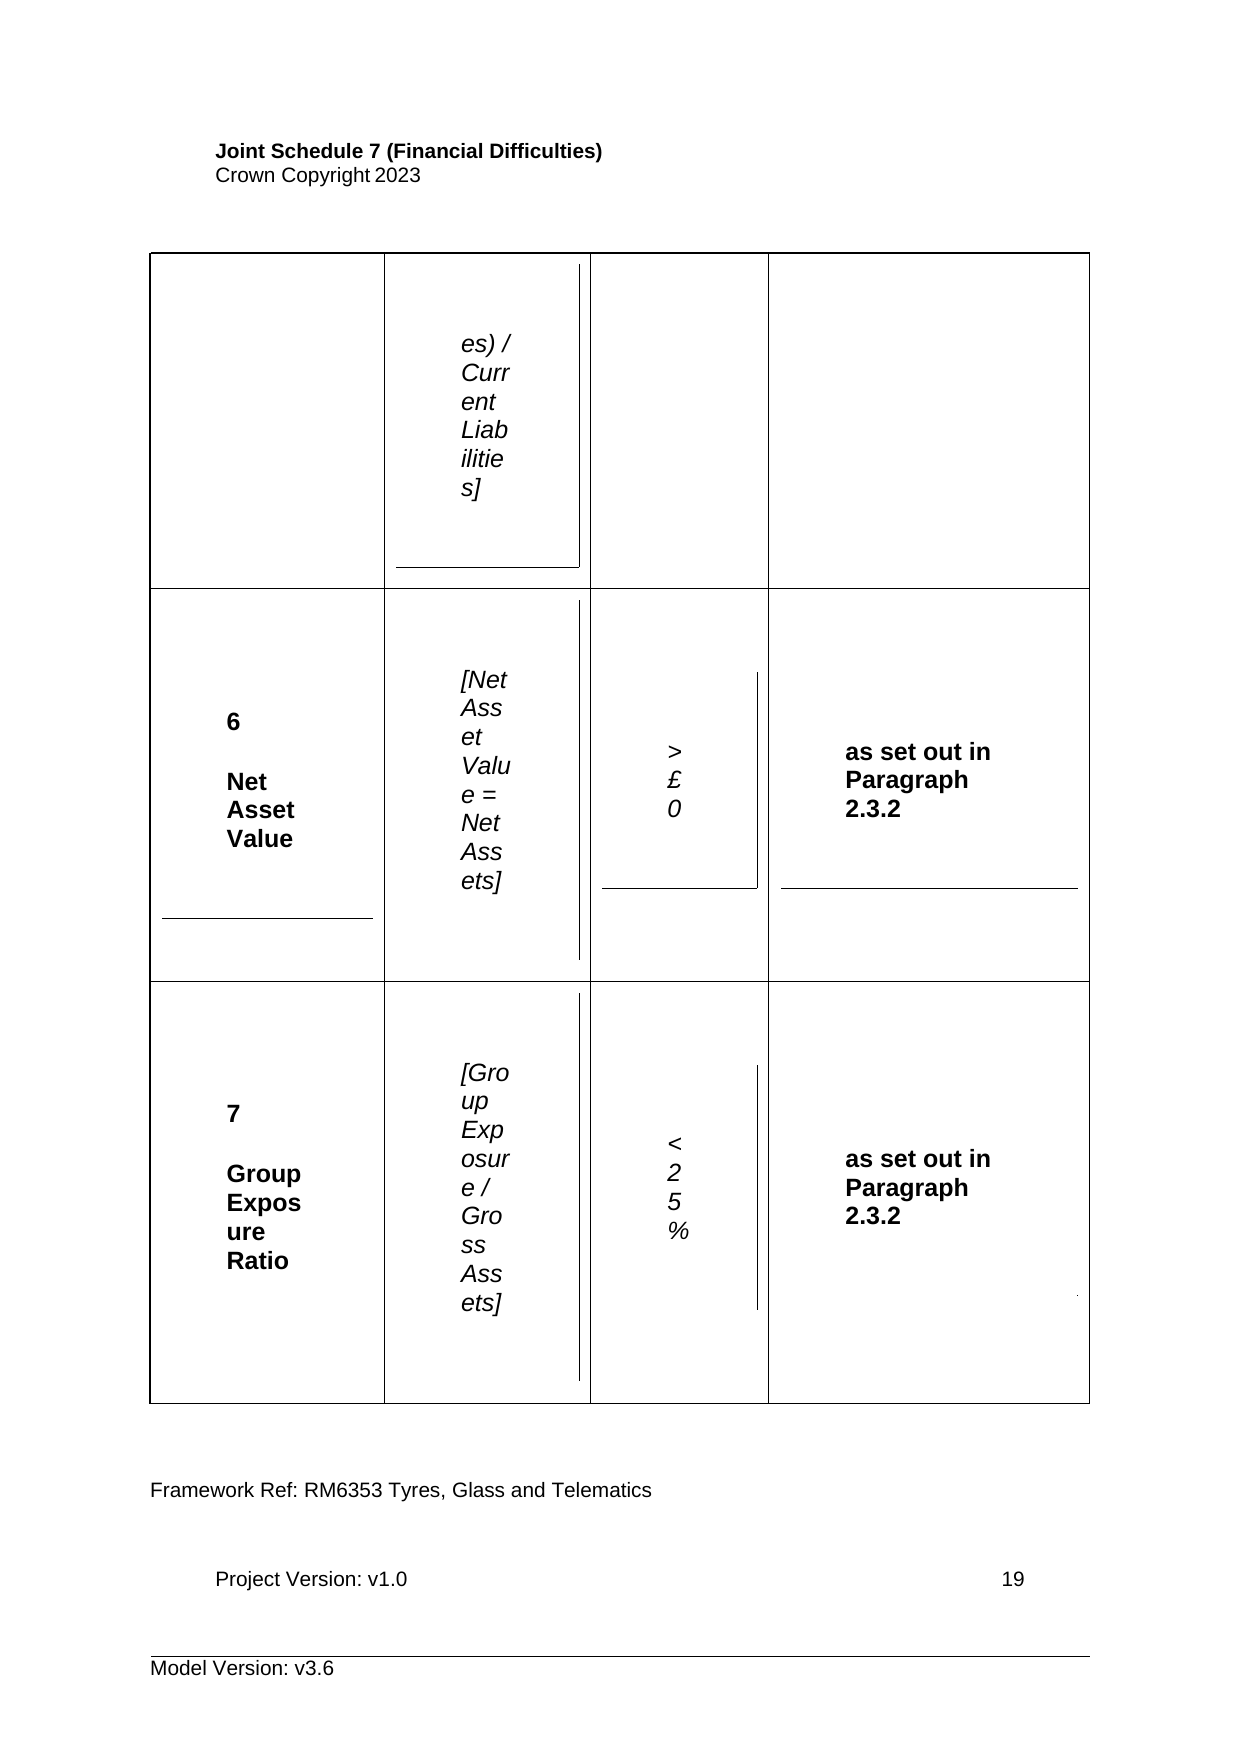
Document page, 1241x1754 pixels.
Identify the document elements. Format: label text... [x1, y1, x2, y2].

table_cell [769, 254, 1089, 588]
table_cell as set out in Paragraph 2.3.2 [769, 589, 1089, 981]
table_cell as set out in Paragraph 2.3.2 [769, 982, 1089, 1403]
table_cell es) / Current Liabilities] [385, 254, 590, 588]
table_cell 7 Group Exposure Ratio [151, 982, 384, 1403]
table_cell < 25% [591, 982, 768, 1403]
table_cell 6 Net Asset Value [151, 589, 384, 981]
table_cell [151, 254, 384, 588]
table_cell [Group Exposure / Gross Assets] [385, 982, 590, 1403]
table_cell > £0 [591, 589, 768, 981]
table_cell [591, 254, 768, 588]
table_cell [Net Asset Value = Net Assets] [385, 589, 590, 981]
